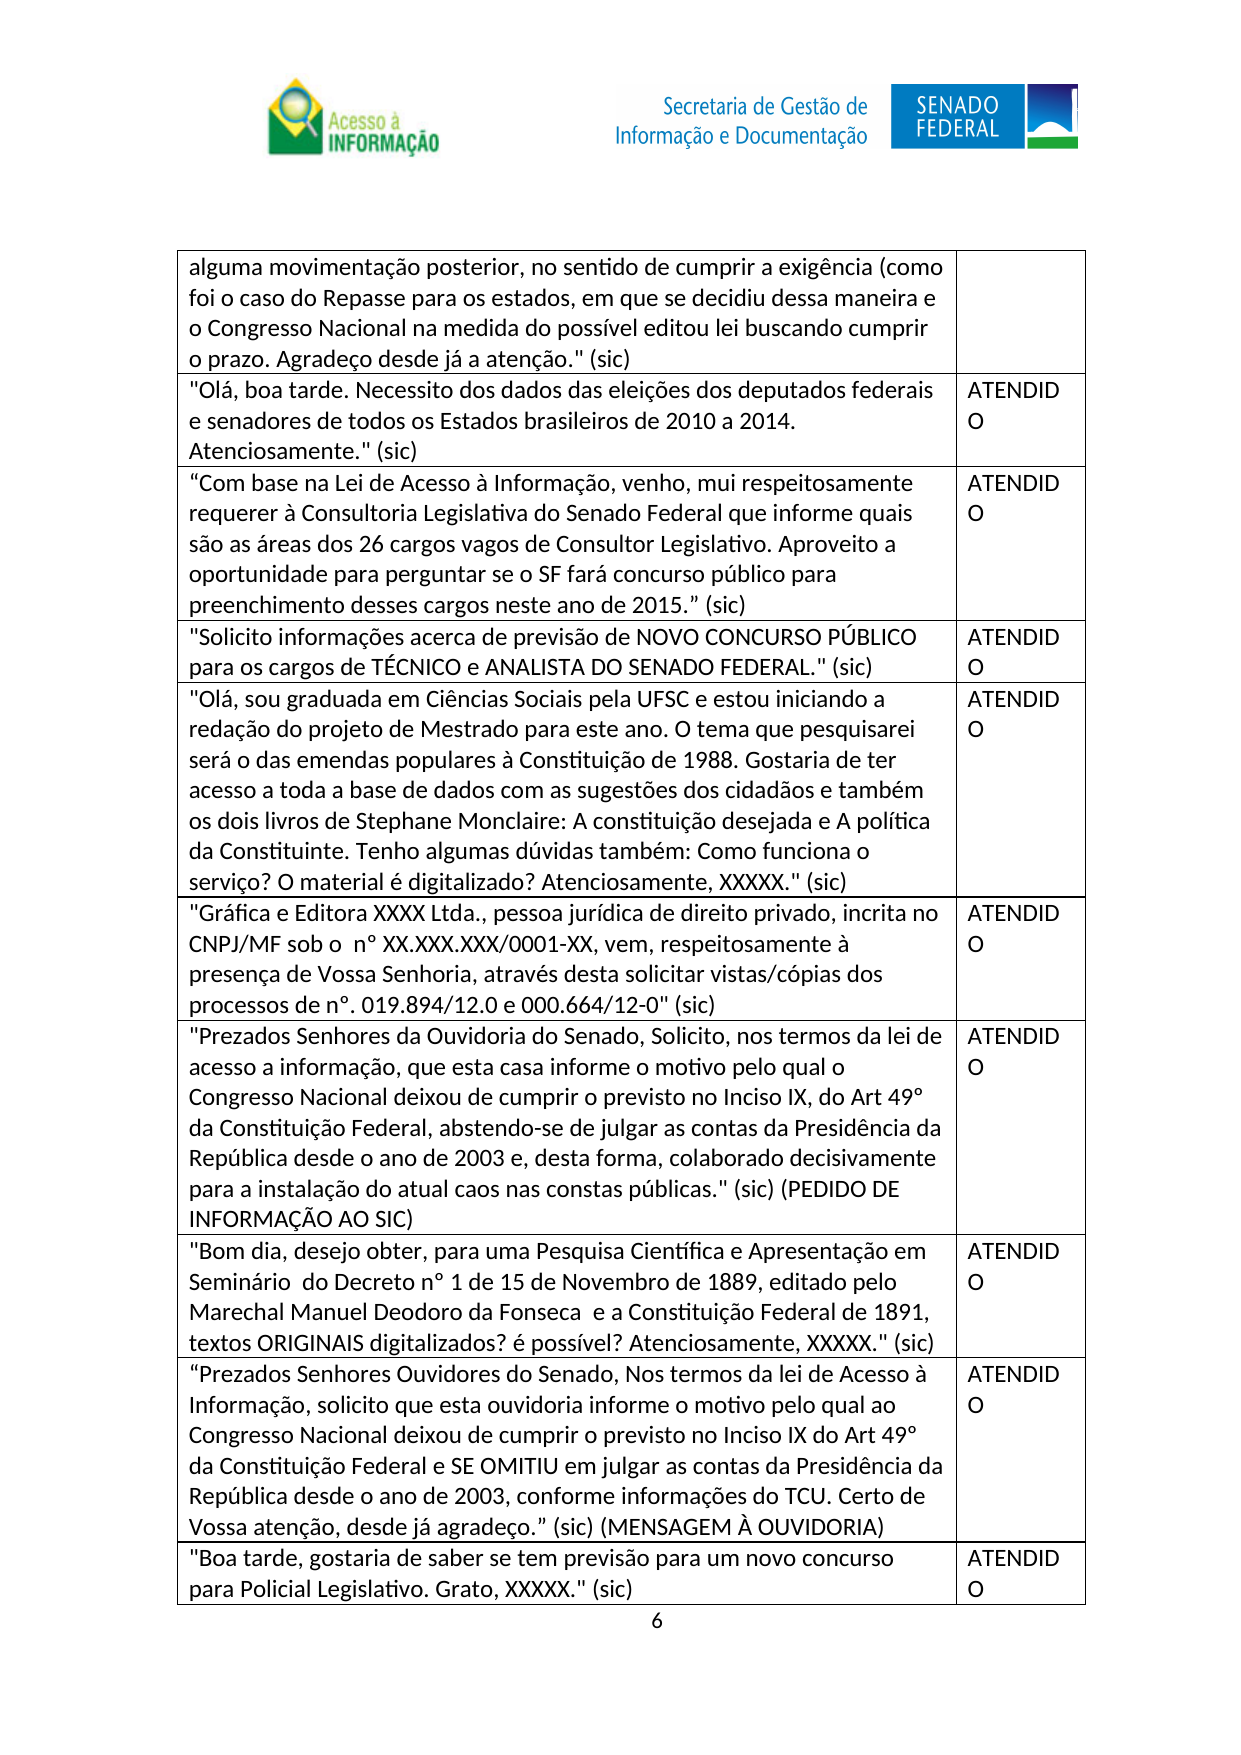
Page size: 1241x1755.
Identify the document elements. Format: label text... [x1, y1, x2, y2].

table_cell ATENDIDO [957, 374, 1085, 466]
table_cell ATENDIDO [957, 683, 1085, 896]
table_cell "Olá, sou graduada em Ciências Sociais pela UFSC e estou iniciando a redação do projeto de Mestrado para este ano. O tema que pesquisarei será o das emendas populares à Constituição de 1988. Gostaria de ter acesso a toda a base de dados com as sugestões dos cidadãos e também os dois livros de Stephane Monclaire: A constituição desejada e A política da Constituinte. Tenho algumas dúvidas também: Como funciona o serviço? O material é digitalizado? Atenciosamente, XXXXX." (sic) [178, 683, 956, 896]
table_cell ATENDIDO [957, 1358, 1085, 1541]
table_cell ATENDIDO [957, 621, 1085, 682]
table_cell "Olá, boa tarde. Necessito dos dados das eleições dos deputados federais e senadores de todos os Estados brasileiros de 2010 a 2014. Atenciosamente." (sic) [178, 374, 956, 466]
table_cell [957, 251, 1085, 373]
table_cell “Prezados Senhores Ouvidores do Senado, Nos termos da lei de Acesso à Informação, solicito que esta ouvidoria informe o motivo pelo qual ao Congresso Nacional deixou de cumprir o previsto no Inciso IX do Art 49º da Constituição Federal e SE OMITIU em julgar as contas da Presidência da República desde o ano de 2003, conforme informações do TCU. Certo de Vossa atenção, desde já agradeço.” (sic) (MENSAGEM À OUVIDORIA) [178, 1358, 956, 1541]
table_cell "Solicito informações acerca de previsão de NOVO CONCURSO PÚBLICO para os cargos de TÉCNICO e ANALISTA DO SENADO FEDERAL." (sic) [178, 621, 956, 682]
table_cell ATENDIDO [957, 898, 1085, 1019]
table_cell "Gráfica e Editora XXXX Ltda., pessoa jurídica de direito privado, incrita no CNPJ/MF sob o nº XX.XXX.XXX/0001-XX, vem, respeitosamente à presença de Vossa Senhoria, através desta solicitar vistas/cópias dos processos de nº. 019.894/12.0 e 000.664/12-0" (sic) [178, 898, 956, 1019]
table_cell "Boa tarde, gostaria de saber se tem previsão para um novo concurso para Policial Legislativo. Grato, XXXXX." (sic) [178, 1543, 956, 1603]
table_cell ATENDIDO [957, 467, 1085, 619]
table_cell ATENDIDO [957, 1021, 1085, 1234]
table_cell ATENDIDO [957, 1543, 1085, 1603]
table_cell ATENDIDO [957, 1235, 1085, 1357]
table_cell "Prezados Senhores da Ouvidoria do Senado, Solicito, nos termos da lei de acesso a informação, que esta casa informe o motivo pelo qual o Congresso Nacional deixou de cumprir o previsto no Inciso IX, do Art 49º da Constituição Federal, abstendo-se de julgar as contas da Presidência da República desde o ano de 2003 e, desta forma, colaborado decisivamente para a instalação do atual caos nas constas públicas." (sic) (PEDIDO DE INFORMAÇÃO AO SIC) [178, 1021, 956, 1234]
table_cell alguma movimentação posterior, no sentido de cumprir a exigência (como foi o caso do Repasse para os estados, em que se decidiu dessa maneira e o Congresso Nacional na medida do possível editou lei buscando cumprir o prazo. Agradeço desde já a atenção." (sic) [178, 251, 956, 373]
table_cell “Com base na Lei de Acesso à Informação, venho, mui respeitosamente requerer à Consultoria Legislativa do Senado Federal que informe quais são as áreas dos 26 cargos vagos de Consultor Legislativo. Aproveito a oportunidade para perguntar se o SF fará concurso público para preenchimento desses cargos neste ano de 2015.” (sic) [178, 467, 956, 619]
table_cell "Bom dia, desejo obter, para uma Pesquisa Científica e Apresentação em Seminário do Decreto nº 1 de 15 de Novembro de 1889, editado pelo Marechal Manuel Deodoro da Fonseca e a Constituição Federal de 1891, textos ORIGINAIS digitalizados? é possível? Atenciosamente, XXXXX." (sic) [178, 1235, 956, 1357]
